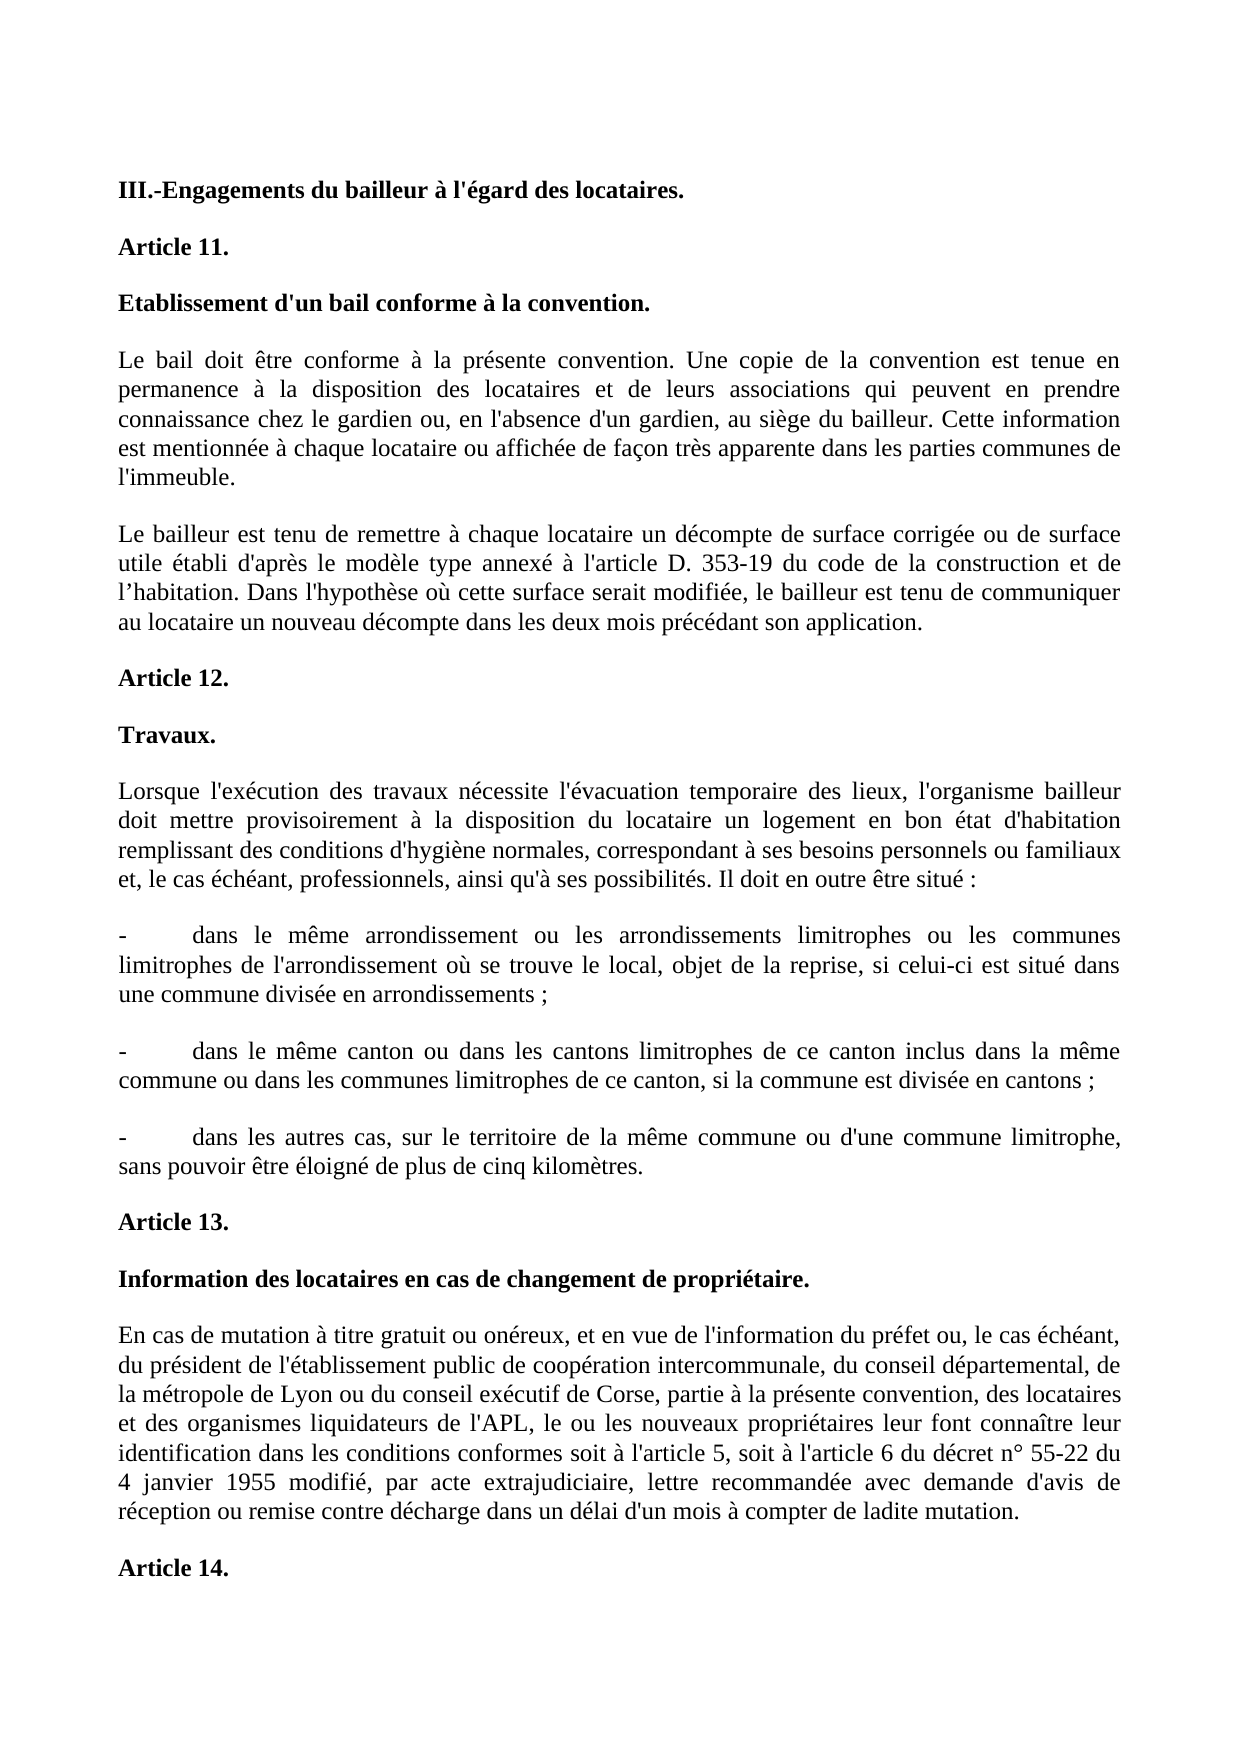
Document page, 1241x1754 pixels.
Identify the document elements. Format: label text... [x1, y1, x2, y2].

text Article 12. [118, 663, 1122, 692]
text Article 13. [118, 1207, 1122, 1236]
list dans le même arrondissement ou les arrondissements limitrophes ou les communes limitrophes de l'arrondissement où se trouve le local, objet de la reprise, si celui-ci est situé dans une commune divisée en arrondissements ; [118, 921, 1122, 1008]
text Travaux. [118, 720, 1122, 748]
text Information des locataires en cas de changement de propriétaire. [118, 1264, 1122, 1293]
text Lorsque l'exécution des travaux nécessite l'évacuation temporaire des lieux, l'organisme bailleur doit mettre provisoirement à la disposition du locataire un logement en bon état d'habitation remplissant des conditions d'hygiène normales, correspondant à ses besoins personnels ou familiaux et, le cas échéant, professionnels, ainsi qu'à ses possibilités. Il doit en outre être situé : [118, 776, 1122, 893]
text Le bail doit être conforme à la présente convention. Une copie de la convention est tenue en permanence à la disposition des locataires et de leurs associations qui peuvent en prendre connaissance chez le gardien ou, en l'absence d'un gardien, au siège du bailleur. Cette information est mentionnée à chaque locataire ou affichée de façon très apparente dans les parties communes de l'immeuble. [118, 345, 1122, 491]
list dans le même canton ou dans les cantons limitrophes de ce canton inclus dans la même commune ou dans les communes limitrophes de ce canton, si la commune est divisée en cantons ; [118, 1036, 1122, 1094]
list dans les autres cas, sur le territoire de la même commune ou d'une commune limitrophe, sans pouvoir être éloigné de plus de cinq kilomètres. [118, 1122, 1122, 1179]
text Article 14. [118, 1553, 1122, 1581]
text En cas de mutation à titre gratuit ou onéreux, et en vue de l'information du préfet ou, le cas échéant, du président de l'établissement public de coopération intercommunale, du conseil départemental, de la métropole de Lyon ou du conseil exécutif de Corse, partie à la présente convention, des locataires et des organismes liquidateurs de l'APL, le ou les nouveaux propriétaires leur font connaître leur identification dans les conditions conformes soit à l'article 5, soit à l'article 6 du décret n° 55-22 du 4 janvier 1955 modifié, par acte extrajudiciaire, lettre recommandée avec demande d'avis de réception ou remise contre décharge dans un délai d'un mois à compter de ladite mutation. [118, 1321, 1122, 1525]
text III.-Engagements du bailleur à l'égard des locataires. [118, 175, 1122, 204]
text Le bailleur est tenu de remettre à chaque locataire un décompte de surface corrigée ou de surface utile établi d'après le modèle type annexé à l'article D. 353-19 du code de la construction et de l’habitation. Dans l'hypothèse où cette surface serait modifiée, le bailleur est tenu de communiquer au locataire un nouveau décompte dans les deux mois précédant son application. [118, 519, 1122, 635]
text Article 11. [118, 232, 1122, 261]
text Etablissement d'un bail conforme à la convention. [118, 288, 1122, 317]
